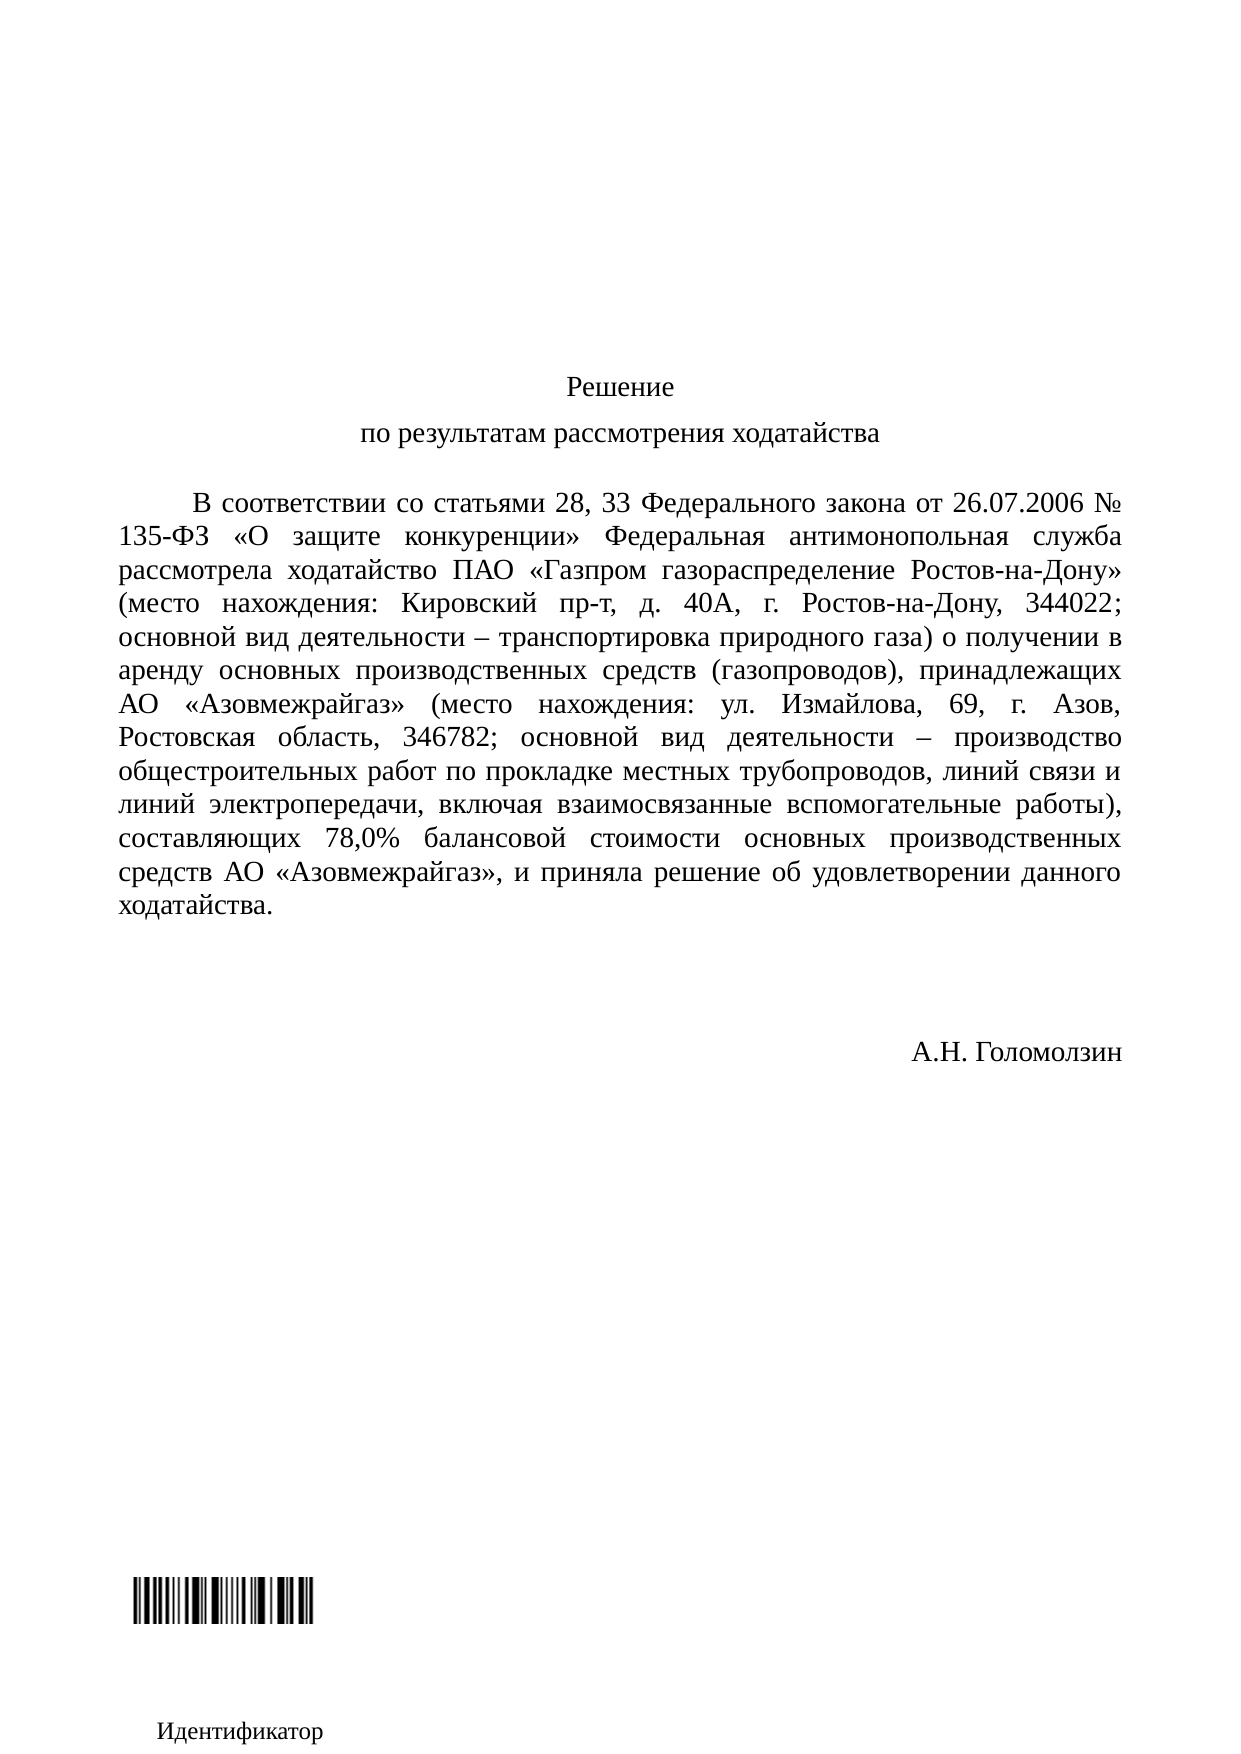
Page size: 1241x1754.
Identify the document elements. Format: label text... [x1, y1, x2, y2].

text В соответствии cо статьями 28, 33 Федерального закона от 26.07.2006 № 135-ФЗ «О защите конкуренции» Федеральная антимонопольная служба рассмотрела ходатайство ПАО «Газпром газораспределение Ростов-на-Дону» (место нахождения: Кировский пр-т, д. 40А, г. Ростов-на-Дону, 344022; основной вид деятельности – транспортировка природного газа) о получении в аренду основных производственных средств (газопроводов), принадлежащих АО «Азовмежрайгаз» (место нахождения: ул. Измайлова, 69, г. Азов, Ростовская область, 346782; основной вид деятельности – производство общестроительных работ по прокладке местных трубопроводов, линий связи и линий электропередачи, включая взаимосвязанные вспомогательные работы), составляющих 78,0% балансовой стоимости основных производственных средств АО «Азовмежрайгаз», и приняла решение об удовлетворении данного ходатайства. [118, 485, 1122, 921]
text по результатам рассмотрения ходатайства [118, 415, 1122, 448]
text Решение [118, 369, 1122, 402]
picture [118, 1577, 331, 1624]
text А.Н. Голомолзин [118, 1034, 1122, 1067]
